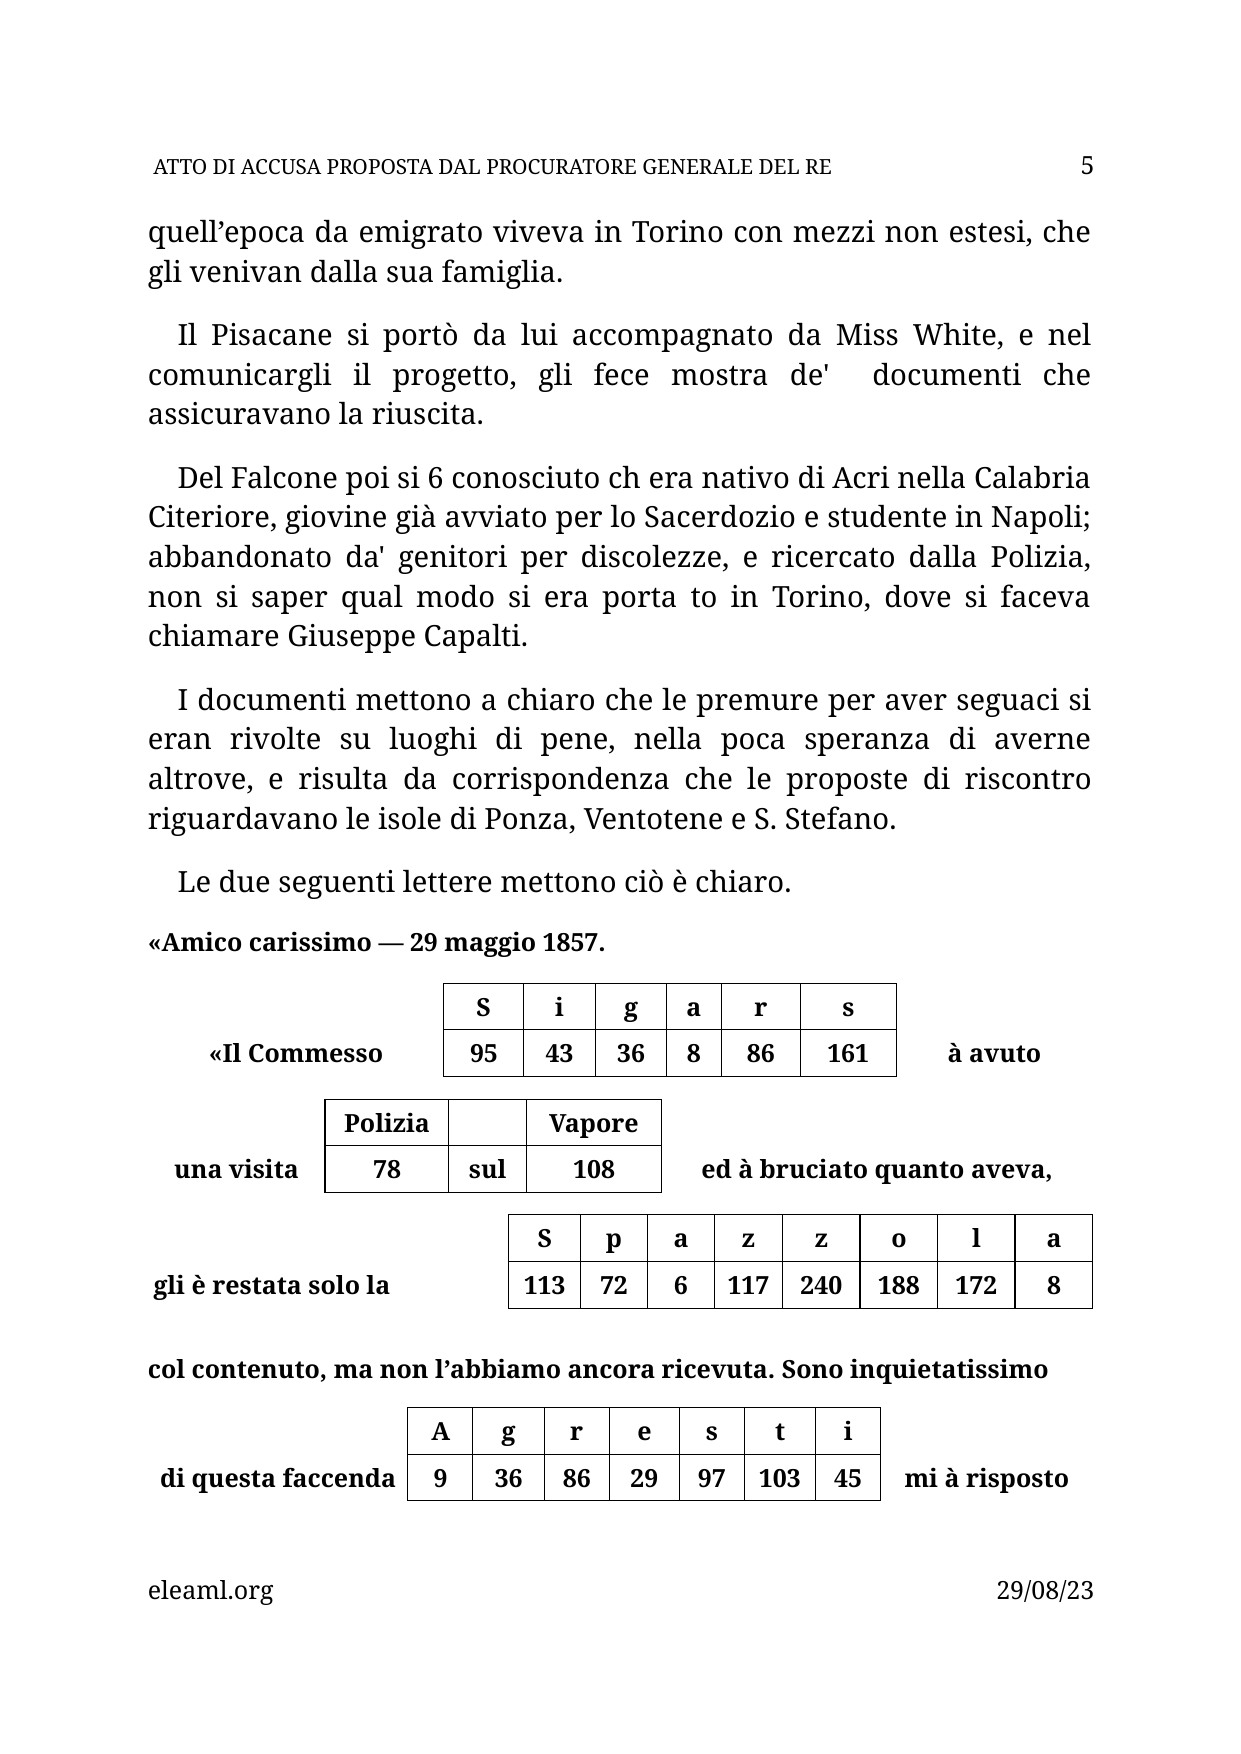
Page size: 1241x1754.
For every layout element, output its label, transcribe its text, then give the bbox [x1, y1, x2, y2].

table_cell 78 [326, 1146, 448, 1192]
table_header Polizia [326, 1100, 448, 1145]
table_header p [581, 1215, 647, 1261]
table_cell 43 [524, 1030, 595, 1076]
table_header z [783, 1215, 859, 1261]
table_cell 8 [667, 1030, 721, 1076]
table_cell 6 [648, 1262, 714, 1307]
table_header S [509, 1215, 580, 1261]
text I documenti mettono a chiaro che le premure per aver seguaci si eran rivolte su luoghi di pene, nella poca speranza di averne altrove, e risulta da corrispondenza che le proposte di riscontro riguardavano le isole di Ponza, Ventotene e S. Stefano. [148, 679, 1093, 838]
table_header i [524, 984, 595, 1029]
table_cell 240 [783, 1262, 859, 1307]
table_cell à avuto [897, 1029, 1093, 1076]
table_header [881, 1407, 1093, 1454]
table_cell una visita [148, 1145, 324, 1192]
table_header a [1016, 1215, 1092, 1261]
table_header [897, 983, 1093, 1029]
table_header s [801, 984, 896, 1029]
table_header Vapore [527, 1100, 661, 1145]
table_header s [680, 1408, 744, 1454]
table_header g [596, 984, 666, 1029]
text Il Pisacane si portò da lui accompagnato da Miss White, e nel comunicargli il progetto, gli fece mostra de' documenti che assicuravano la riuscita. [148, 314, 1093, 433]
table_header l [938, 1215, 1014, 1261]
table_header a [667, 984, 721, 1029]
table_cell 9 [408, 1455, 472, 1500]
table_cell «Il Commesso [148, 1029, 443, 1076]
table_cell 36 [473, 1455, 544, 1500]
table_header a [648, 1215, 714, 1261]
table_cell 86 [722, 1030, 800, 1076]
table_cell 108 [527, 1146, 661, 1192]
table_cell 188 [861, 1262, 937, 1307]
table_cell 8 [1016, 1262, 1092, 1307]
table_cell 72 [581, 1262, 647, 1307]
table_cell 103 [745, 1455, 815, 1500]
table_cell 161 [801, 1030, 896, 1076]
table_header [148, 1099, 324, 1145]
text Del Falcone poi si 6 conosciuto ch era nativo di Acri nella Calabria Citeriore, giovine già avviato per lo Sacerdozio e studente in Napoli; abbandonato da' genitori per discolezze, e ricercato dalla Polizia, non si saper qual modo si era porta to in Torino, dove si faceva chiamare Giuseppe Capalti. [148, 457, 1093, 655]
table_cell gli è restata solo la [148, 1261, 508, 1307]
table_header A [408, 1408, 472, 1454]
table_header t [745, 1408, 815, 1454]
text Le due seguenti lettere mettono ciò è chiaro. [148, 861, 1093, 901]
table_cell 45 [816, 1455, 880, 1500]
table_header g [473, 1408, 544, 1454]
table_cell mi à risposto [881, 1454, 1093, 1500]
text quell’epoca da emigrato viveva in Torino con mezzi non estesi, che gli venivan dalla sua famiglia. [148, 211, 1093, 291]
table_header r [545, 1408, 609, 1454]
table_cell 172 [938, 1262, 1014, 1307]
table_cell 86 [545, 1455, 609, 1500]
table_header i [816, 1408, 880, 1454]
table_header [148, 1214, 508, 1261]
table_header [449, 1100, 526, 1145]
table_header S [444, 984, 523, 1029]
text «Amico carissimo — 29 maggio 1857. [148, 925, 1093, 959]
table_cell 29 [610, 1455, 679, 1500]
table_cell 95 [444, 1030, 523, 1076]
table_header e [610, 1408, 679, 1454]
table_cell di questa faccenda [142, 1454, 407, 1500]
table_header [148, 983, 443, 1029]
table_header [142, 1407, 407, 1454]
table_cell ed à bruciato quanto aveva, [662, 1145, 1093, 1192]
table_header [662, 1099, 1093, 1145]
table_header o [861, 1215, 937, 1261]
table_cell 113 [509, 1262, 580, 1307]
table_cell sul [449, 1146, 526, 1192]
text col contenuto, ma non l’abbiamo ancora ricevuta. Sono inquietatissimo [148, 1352, 1093, 1386]
table_cell 97 [680, 1455, 744, 1500]
table_cell 36 [596, 1030, 666, 1076]
table_header z [715, 1215, 782, 1261]
table_header r [722, 984, 800, 1029]
table_cell 117 [715, 1262, 782, 1307]
